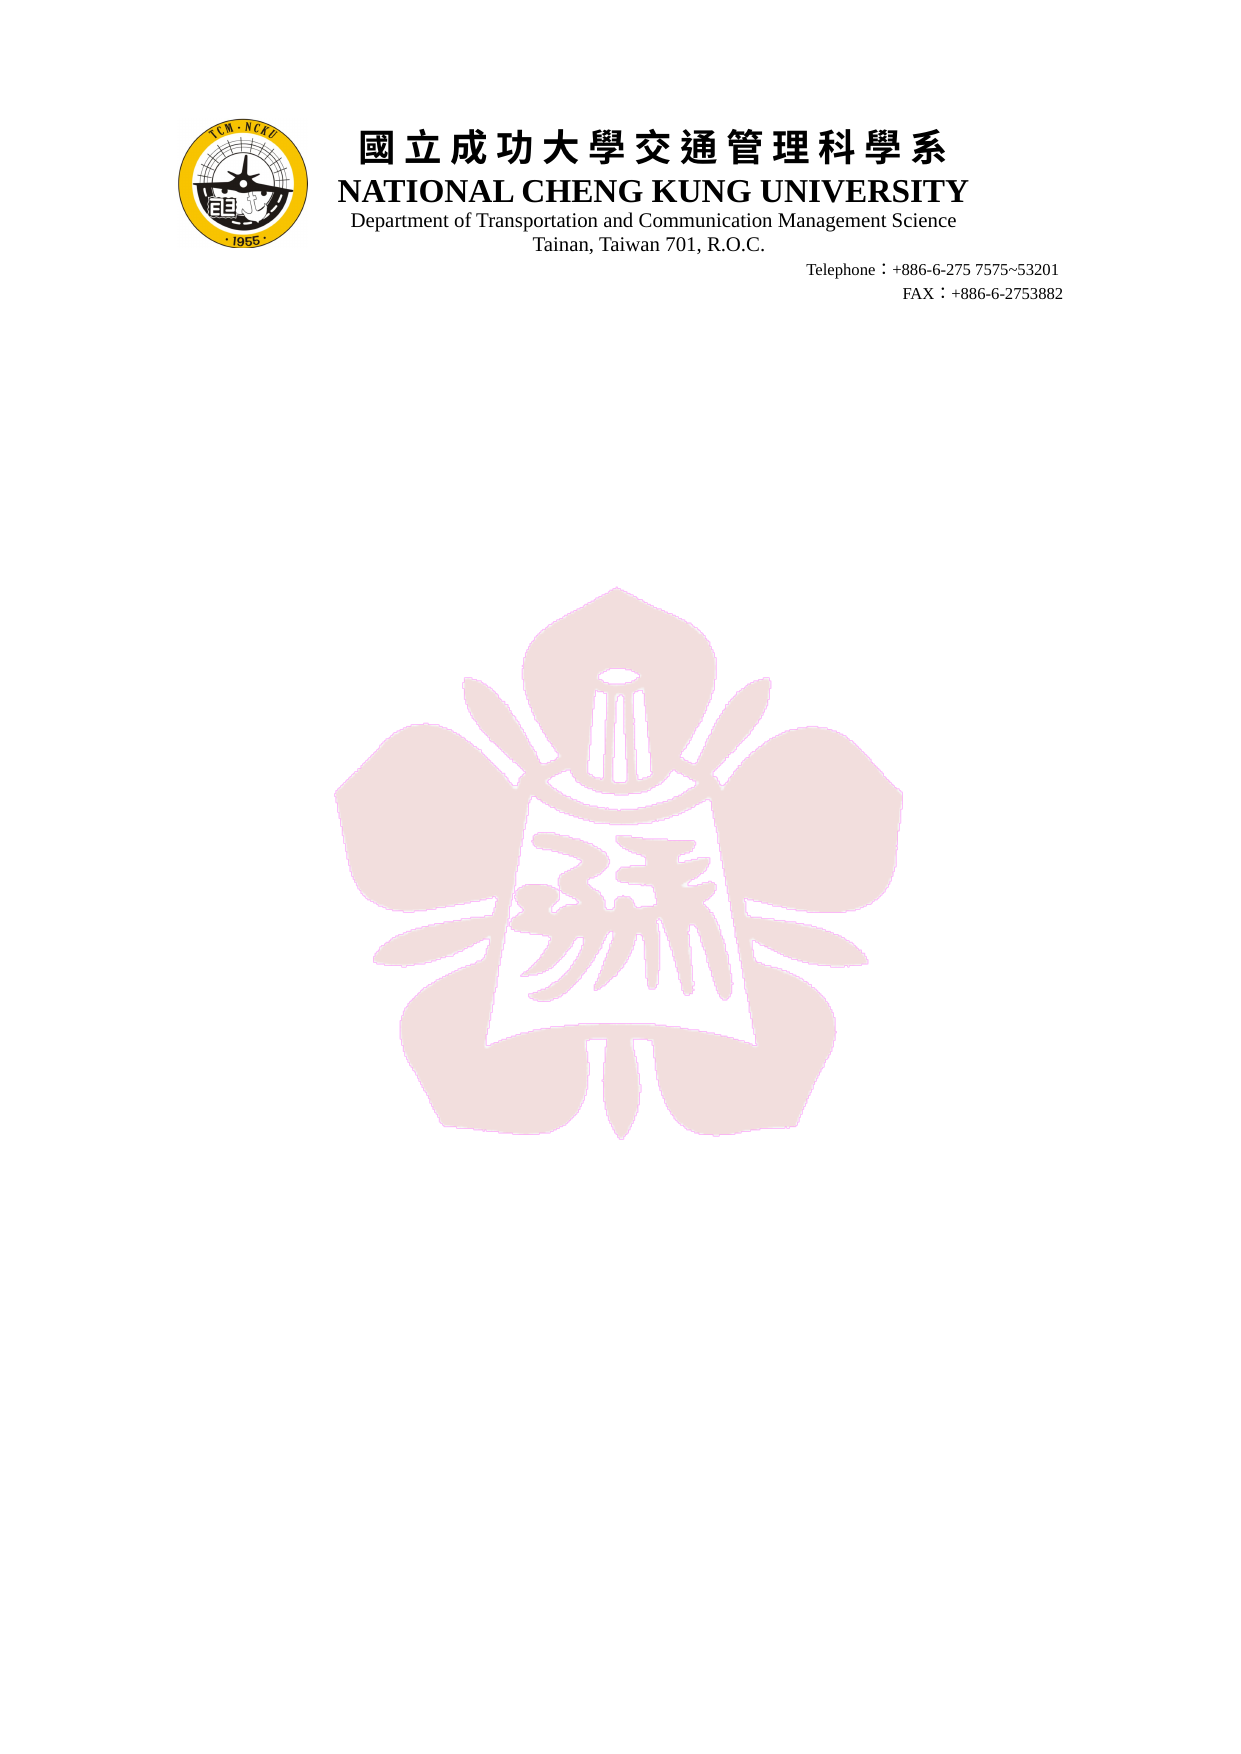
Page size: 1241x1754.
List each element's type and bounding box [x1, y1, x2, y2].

picture [177, 118, 309, 249]
picture [308, 581, 934, 1149]
